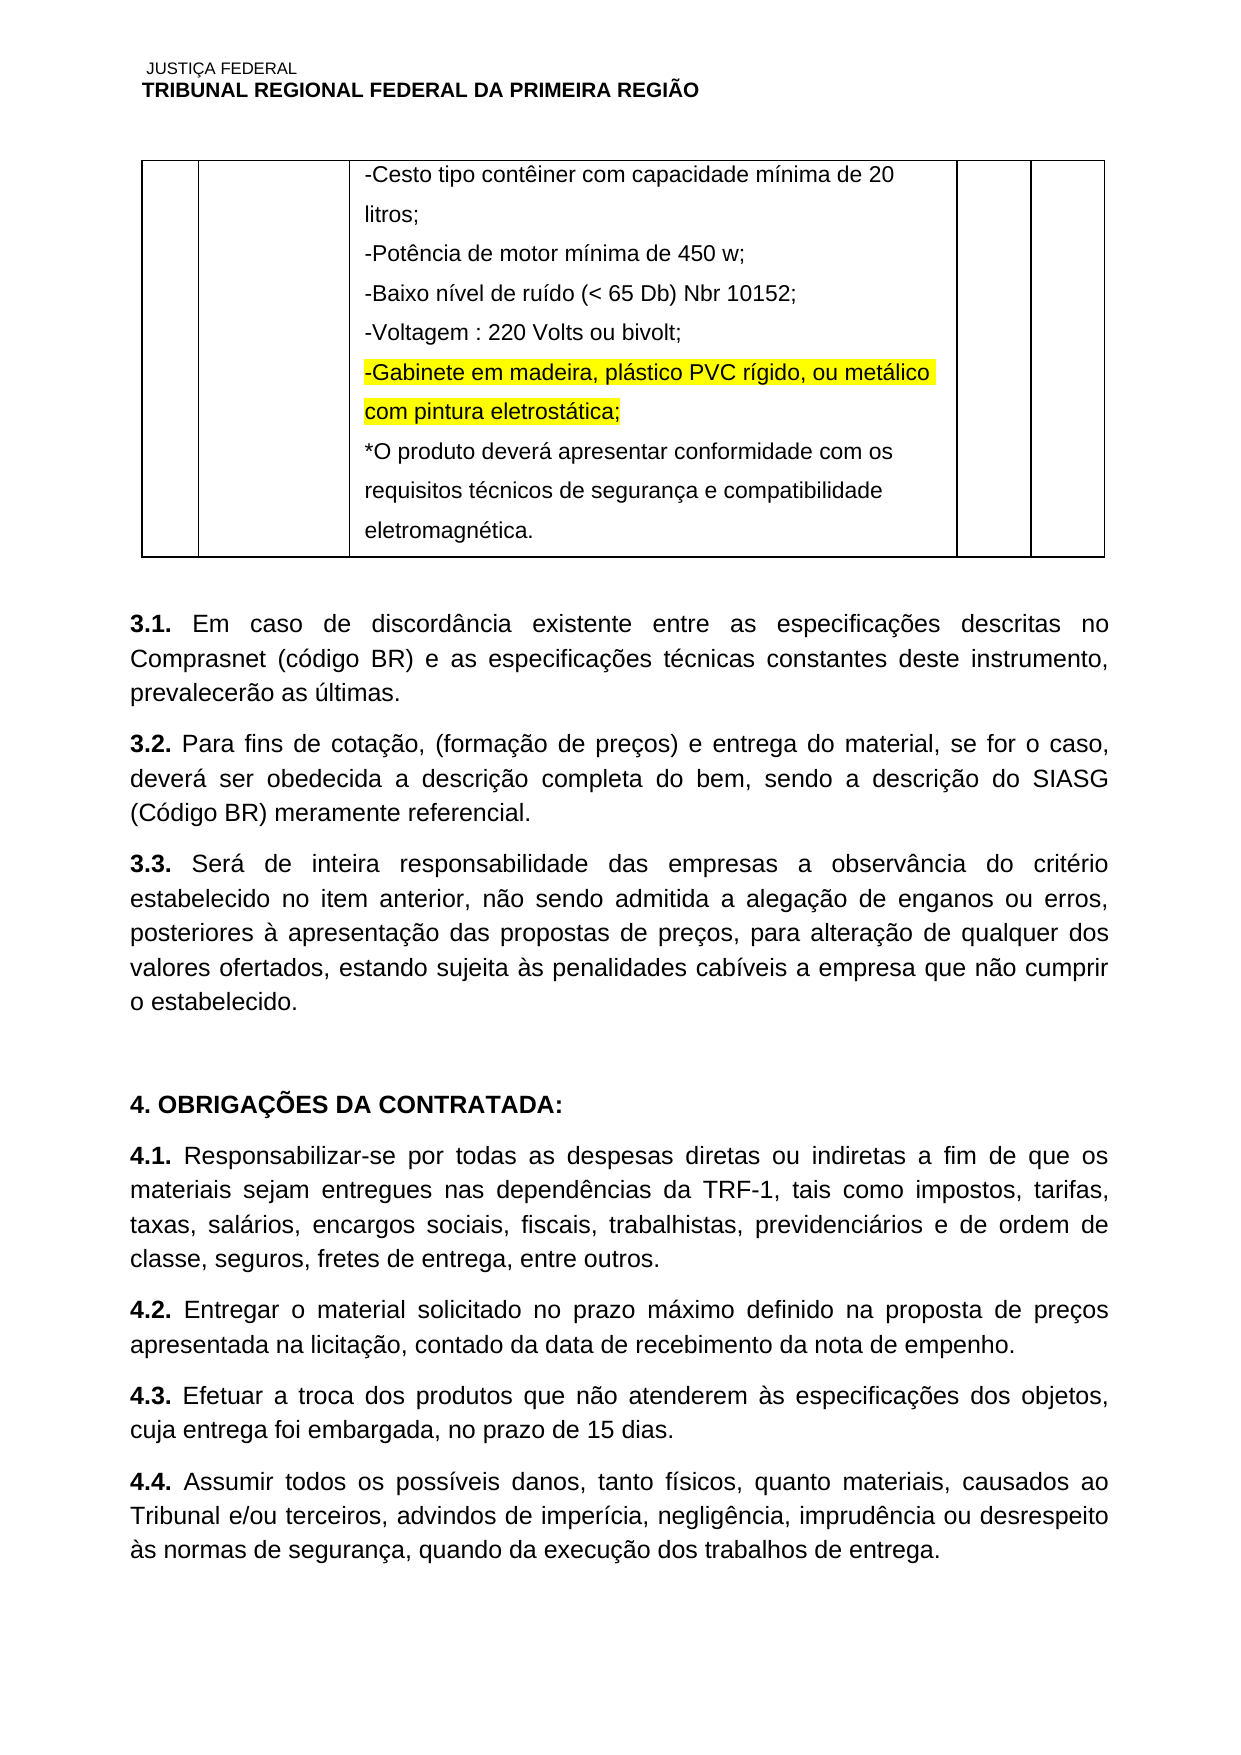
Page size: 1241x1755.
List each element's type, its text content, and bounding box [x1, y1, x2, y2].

text 4.4. Assumir todos os possíveis danos, tanto físicos, quanto materiais, causados ao Tribunal e/ou terceiros, advindos de imperícia, negligência, imprudência ou desrespeito às normas de segurança, quando da execução dos trabalhos de entrega. [130, 1467, 1110, 1564]
text 4.2. Entregar o material solicitado no prazo máximo definido na proposta de preços apresentada na licitação, contado da data de recebimento da nota de empenho. [130, 1295, 1110, 1358]
table_cell [958, 161, 1030, 556]
text 3.1. Em caso de discordância existente entre as especificações descritas no Comprasnet (código BR) e as especificações técnicas constantes deste instrumento, prevalecerão as últimas. [130, 609, 302, 707]
text 3.3. Será de inteira responsabilidade das empresas a observância do critério estabelecido no item anterior, não sendo admitida a alegação de enganos ou erros, posteriores à apresentação das propostas de preços, para alteração de qualquer dos valores ofertados, estando sujeita às penalidades cabíveis a empresa que não cumprir o estabelecido. [130, 849, 302, 1016]
table_cell [143, 161, 198, 556]
text 4. OBRIGAÇÕES DA CONTRATADA: [130, 1089, 302, 1118]
text 4.1. Responsabilizar-se por todas as despesas diretas ou indiretas a fim de que os materiais sejam entregues nas dependências da TRF-1, tais como impostos, tarifas, taxas, salários, encargos sociais, fiscais, trabalhistas, previdenciários e de ordem de classe, seguros, fretes de entrega, entre outros. [130, 1141, 302, 1273]
text 4.1. Responsabilizar-se por todas as despesas diretas ou indiretas a fim de que os materiais sejam entregues nas dependências da TRF-1, tais como impostos, tarifas, taxas, salários, encargos sociais, fiscais, trabalhistas, previdenciários e de ordem de classe, seguros, fretes de entrega, entre outros. [979, 1141, 1110, 1273]
text 3.3. Será de inteira responsabilidade das empresas a observância do critério estabelecido no item anterior, não sendo admitida a alegação de enganos ou erros, posteriores à apresentação das propostas de preços, para alteração de qualquer dos valores ofertados, estando sujeita às penalidades cabíveis a empresa que não cumprir o estabelecido. [979, 849, 1110, 1016]
table_cell [1032, 161, 1104, 556]
text 3.2. Para fins de cotação, (formação de preços) e entrega do material, se for o caso, deverá ser obedecida a descrição completa do bem, sendo a descrição do SIASG (Código BR) meramente referencial. [130, 729, 302, 827]
text 4.3. Efetuar a troca dos produtos que não atenderem às especificações dos objetos, cuja entrega foi embargada, no prazo de 15 dias. [130, 1381, 1110, 1444]
table_cell FRAGMENTADORA DE PAPEL, com as seguintes especificações mínimas: -Fragmenta o número mínimo de 10 folhas (gramatura 75 g/m²) -Nível de segurança mínimo 03 ou superior – (De acordo com Norma DIN 66.399) -Abertura de inserção: mínimo 230 mm; -Fragmenta CD/DVD e Cartão separadamente; -Engrenagens mistas; -Pentes raspadores em metal; -Tempo de resfriamento não inferior ao de funcionamento; -Reverso automático (previne o atolamento de papel) -Sensor automático de presença de papel; -Sensor de presença do cesto (sem o cesto, não funciona); -Proteção contra sobrecarga; -Cesto tipo contêiner com capacidade mínima de 20 litros; -Potência de motor mínima de 450 w; -Baixo nível de ruído (< 65 Db) Nbr 10152; -Voltagem : 220 Volts ou bivolt; -Gabinete em madeira, plástico PVC rígido, ou metálico com pintura eletrostática; *O produto deverá apresentar conformidade com os requisitos técnicos de segurança e compatibilidade eletromagnética. [350, 161, 956, 554]
text 3.2. Para fins de cotação, (formação de preços) e entrega do material, se for o caso, deverá ser obedecida a descrição completa do bem, sendo a descrição do SIASG (Código BR) meramente referencial. [979, 729, 1110, 827]
text 3.1. Em caso de discordância existente entre as especificações descritas no Comprasnet (código BR) e as especificações técnicas constantes deste instrumento, prevalecerão as últimas. [979, 609, 1110, 707]
text 4. OBRIGAÇÕES DA CONTRATADA: [979, 1089, 1110, 1118]
table_cell [199, 161, 349, 556]
